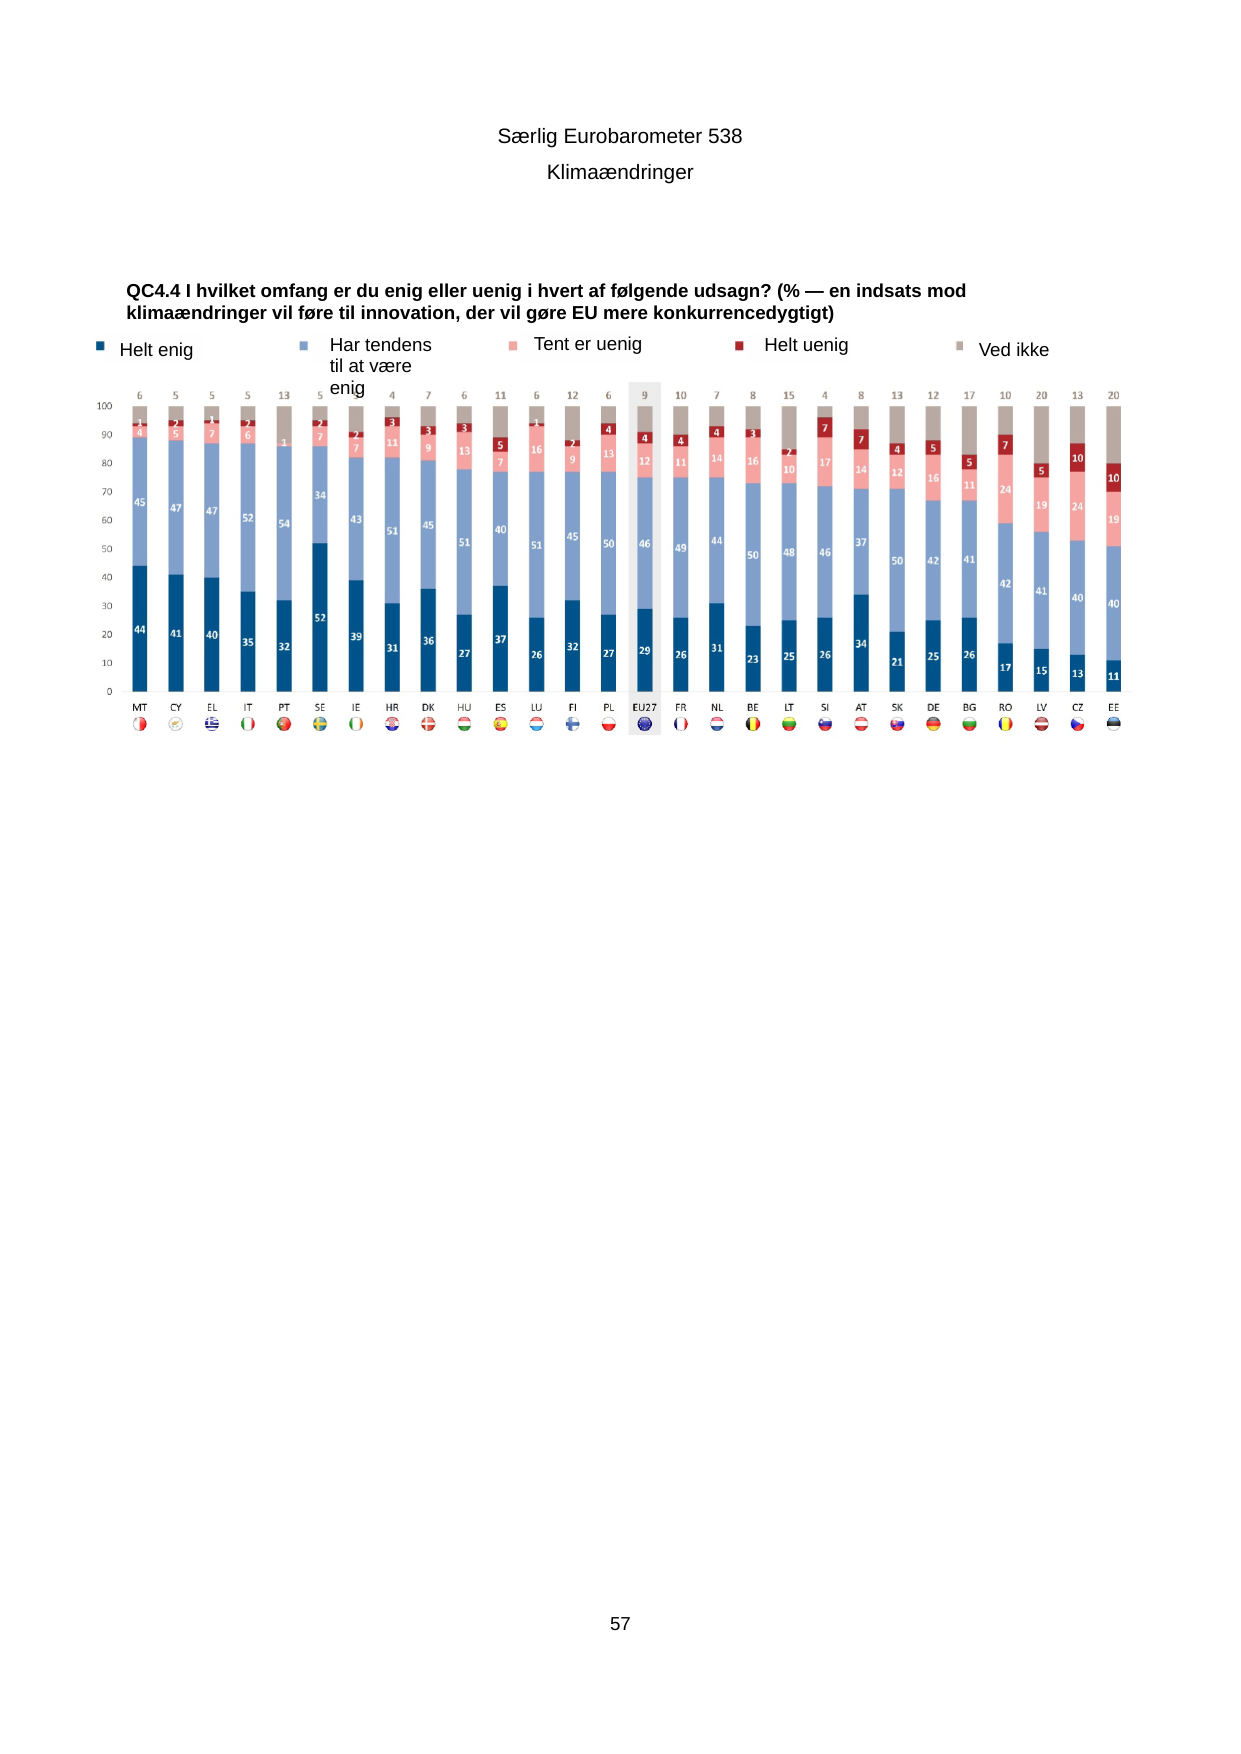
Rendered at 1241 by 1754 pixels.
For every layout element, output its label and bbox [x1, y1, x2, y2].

picture [88, 382, 1133, 740]
picture [82, 321, 963, 363]
